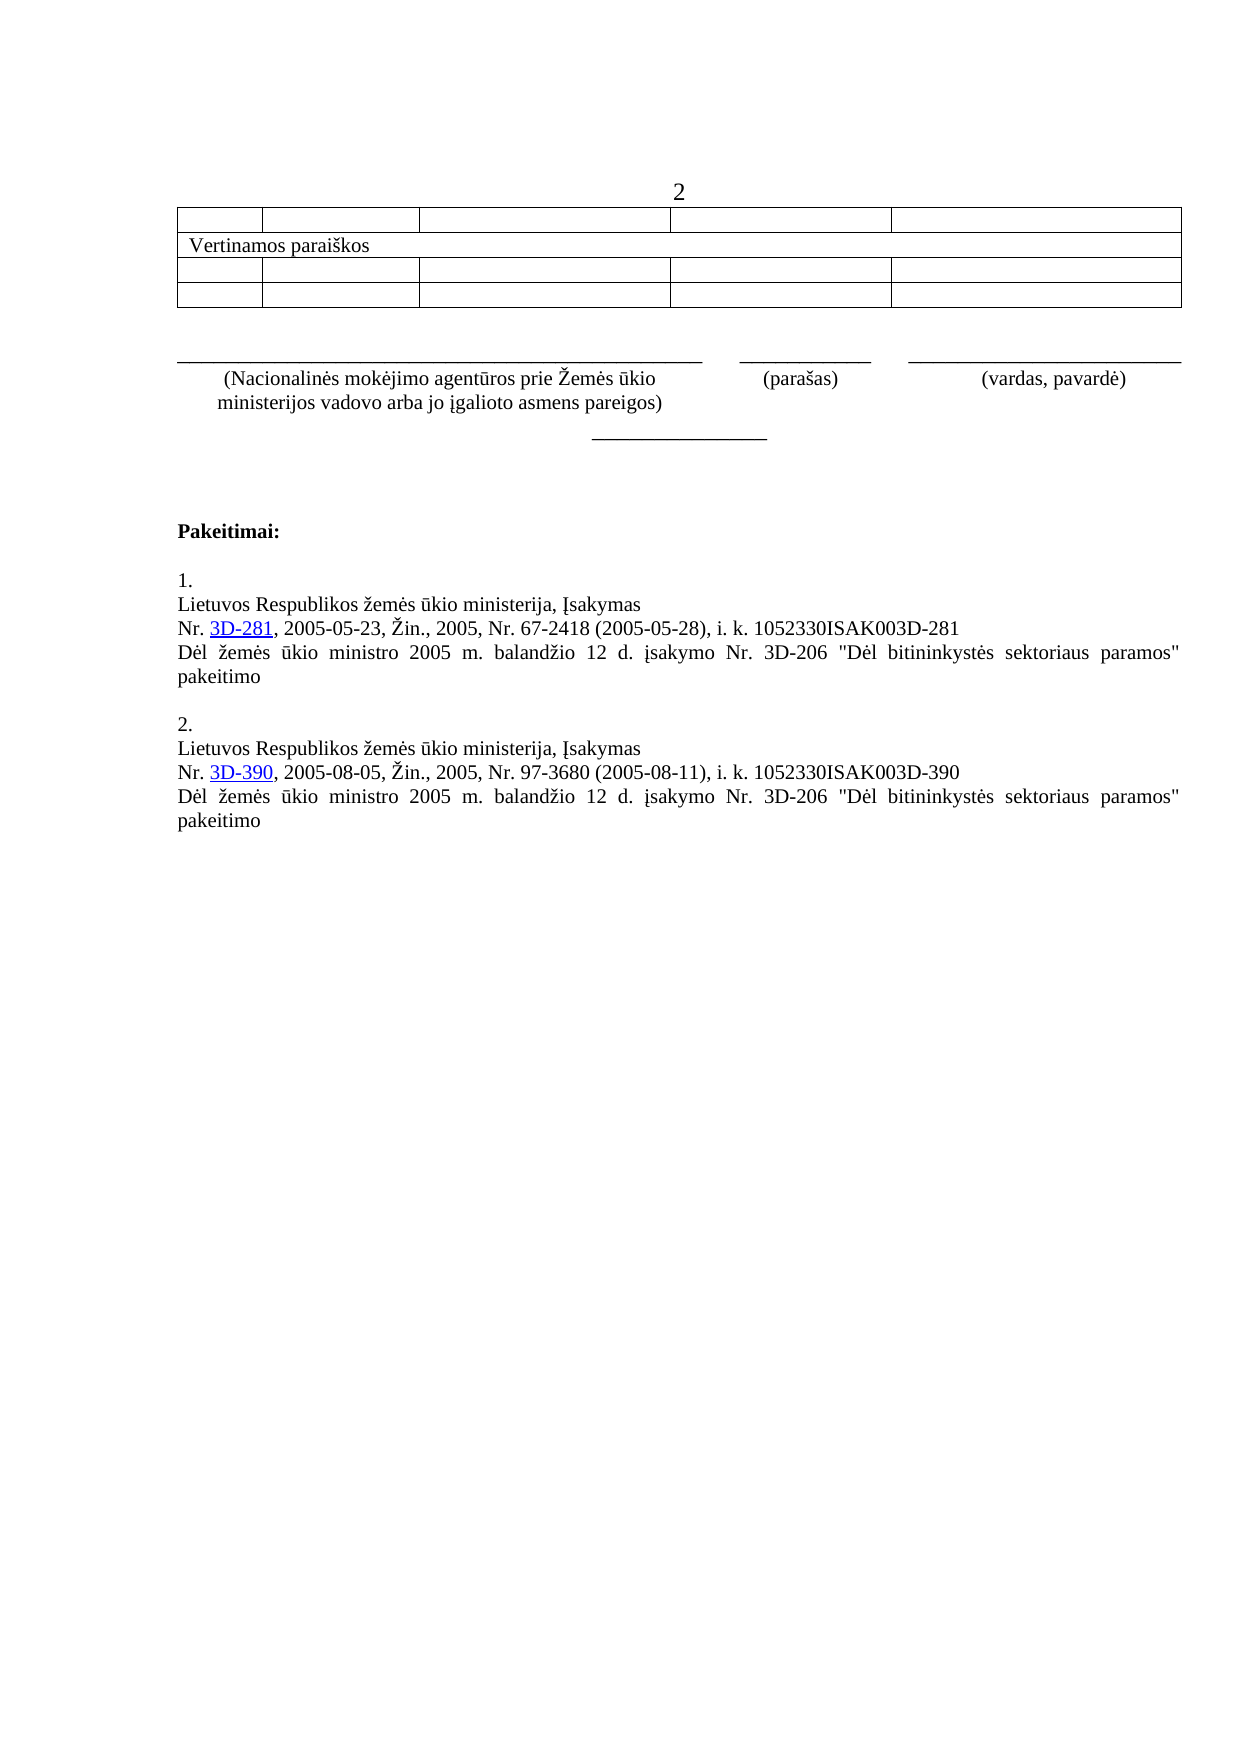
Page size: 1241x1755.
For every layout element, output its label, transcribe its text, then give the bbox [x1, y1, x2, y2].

table_cell [892, 258, 1181, 282]
table_cell [420, 258, 670, 282]
text ministerijos vadovo arba jo įgalioto asmens pareigos) [177, 390, 1181, 414]
text Pakeitimai: [177, 519, 1181, 543]
table_cell [671, 208, 891, 232]
table_cell [671, 283, 891, 307]
text Nr. 3D-390, 2005-08-05, Žin., 2005, Nr. 97-3680 (2005-08-11), i. k. 1052330ISAK003D-390 [177, 760, 1181, 784]
table_cell [263, 258, 419, 282]
table_cell [420, 208, 670, 232]
table_cell [671, 258, 891, 282]
table_cell [178, 208, 262, 232]
text Lietuvos Respublikos žemės ūkio ministerija, Įsakymas [177, 736, 1181, 760]
text 1. [177, 567, 1181, 592]
text Dėl žemės ūkio ministro 2005 m. balandžio 12 d. įsakymo Nr. 3D-206 "Dėl bitininkystės sektoriaus paramos" pakeitimo [177, 640, 1181, 688]
text 2. [177, 712, 1181, 736]
table_cell [178, 258, 262, 282]
text Lietuvos Respublikos žemės ūkio ministerija, Įsakymas [177, 592, 1181, 616]
text Dėl žemės ūkio ministro 2005 m. balandžio 12 d. įsakymo Nr. 3D-206 "Dėl bitininkystės sektoriaus paramos" pakeitimo [177, 784, 1181, 832]
text Nr. 3D-281, 2005-05-23, Žin., 2005, Nr. 67-2418 (2005-05-28), i. k. 1052330ISAK003D-281 [177, 616, 1181, 640]
table_cell [178, 283, 262, 307]
table_cell Vertinamos paraiškos [178, 233, 1181, 257]
table_cell [892, 208, 1181, 232]
text ______________ [177, 414, 1181, 442]
table_cell [263, 208, 419, 232]
table_cell [263, 283, 419, 307]
table_cell [892, 283, 1181, 307]
table_cell [420, 283, 670, 307]
text (Nacionalinės mokėjimo agentūros prie Žemės ūkio (parašas) (vardas, pavardė) [177, 366, 1181, 390]
